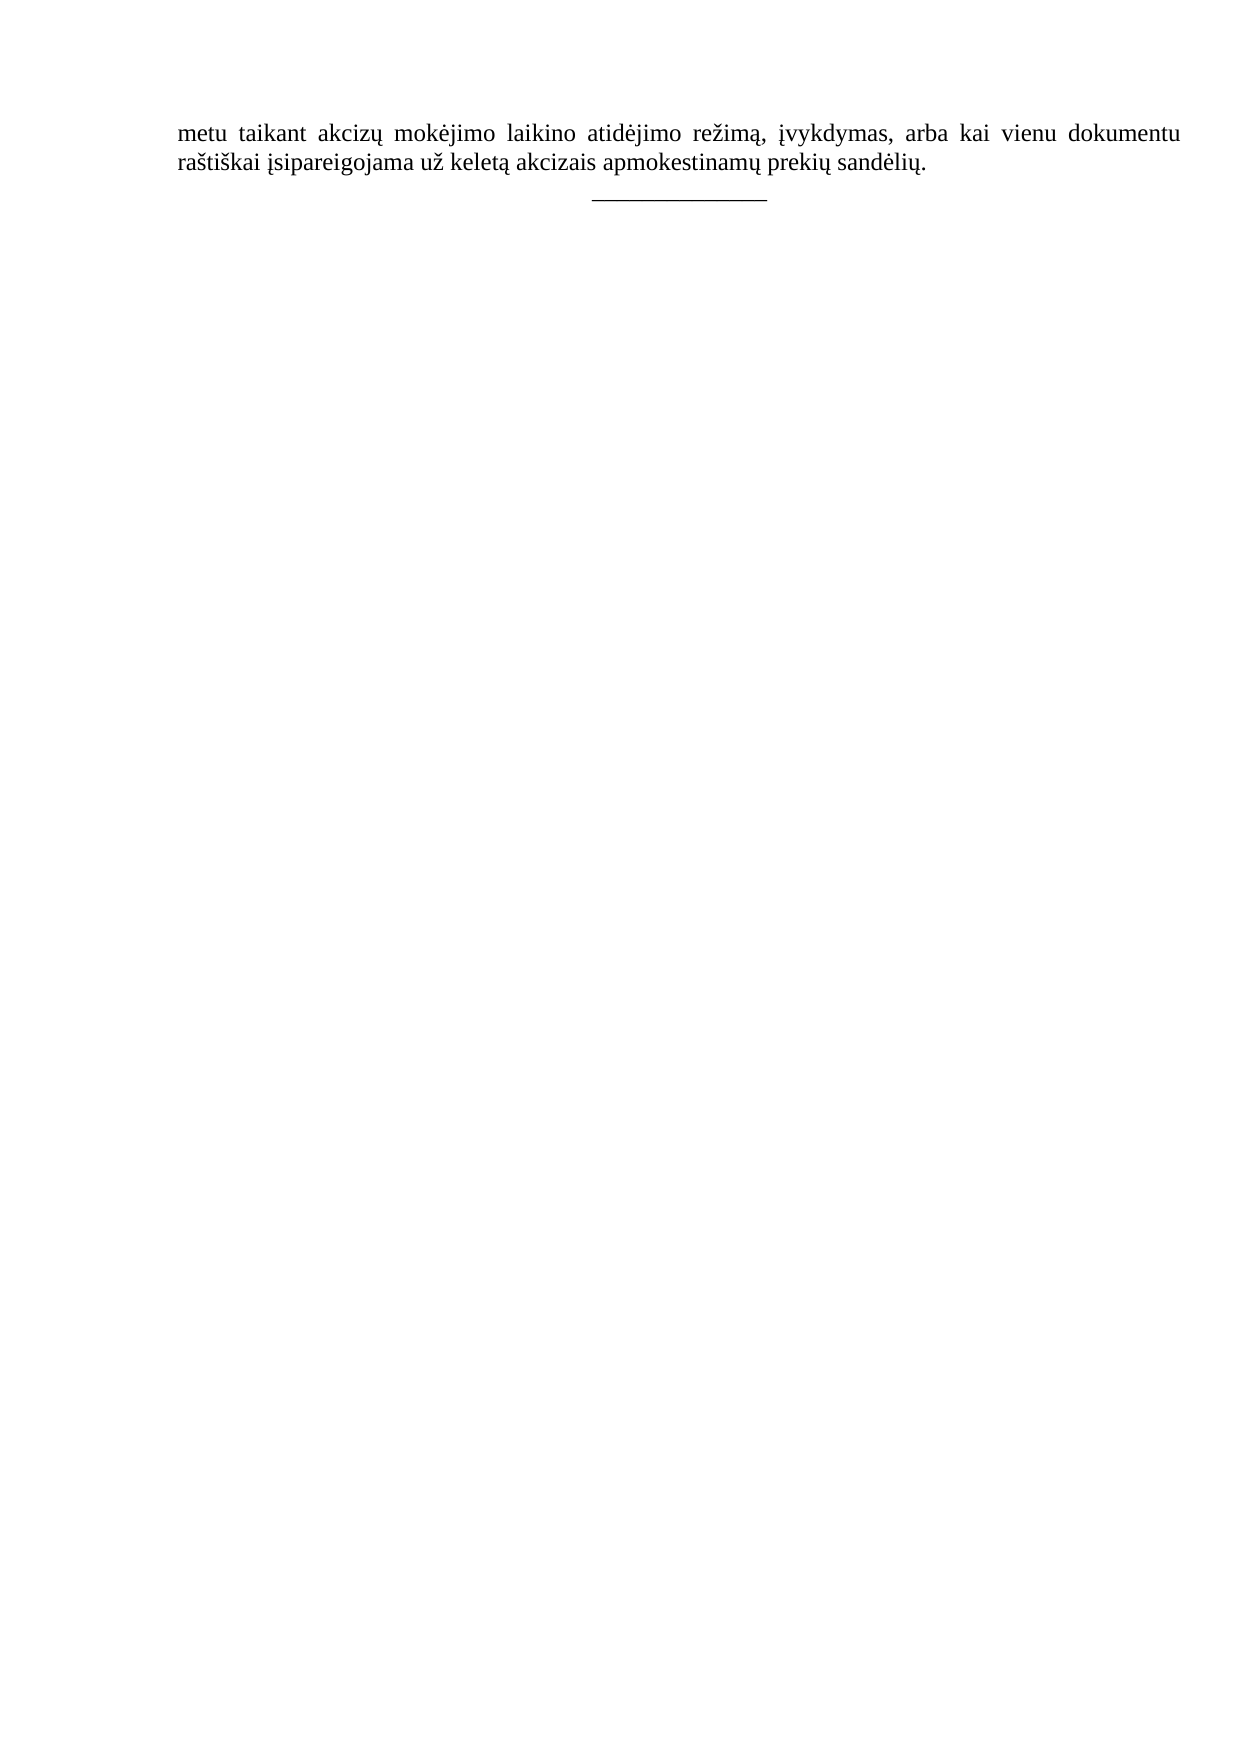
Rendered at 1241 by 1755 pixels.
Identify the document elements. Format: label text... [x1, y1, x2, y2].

text metu taikant akcizų mokėjimo laikino atidėjimo režimą, įvykdymas, arba kai vienu dokumentu raštiškai įsipareigojama už keletą akcizais apmokestinamų prekių sandėlių. [177, 118, 1181, 176]
text ______________ [177, 176, 1181, 204]
